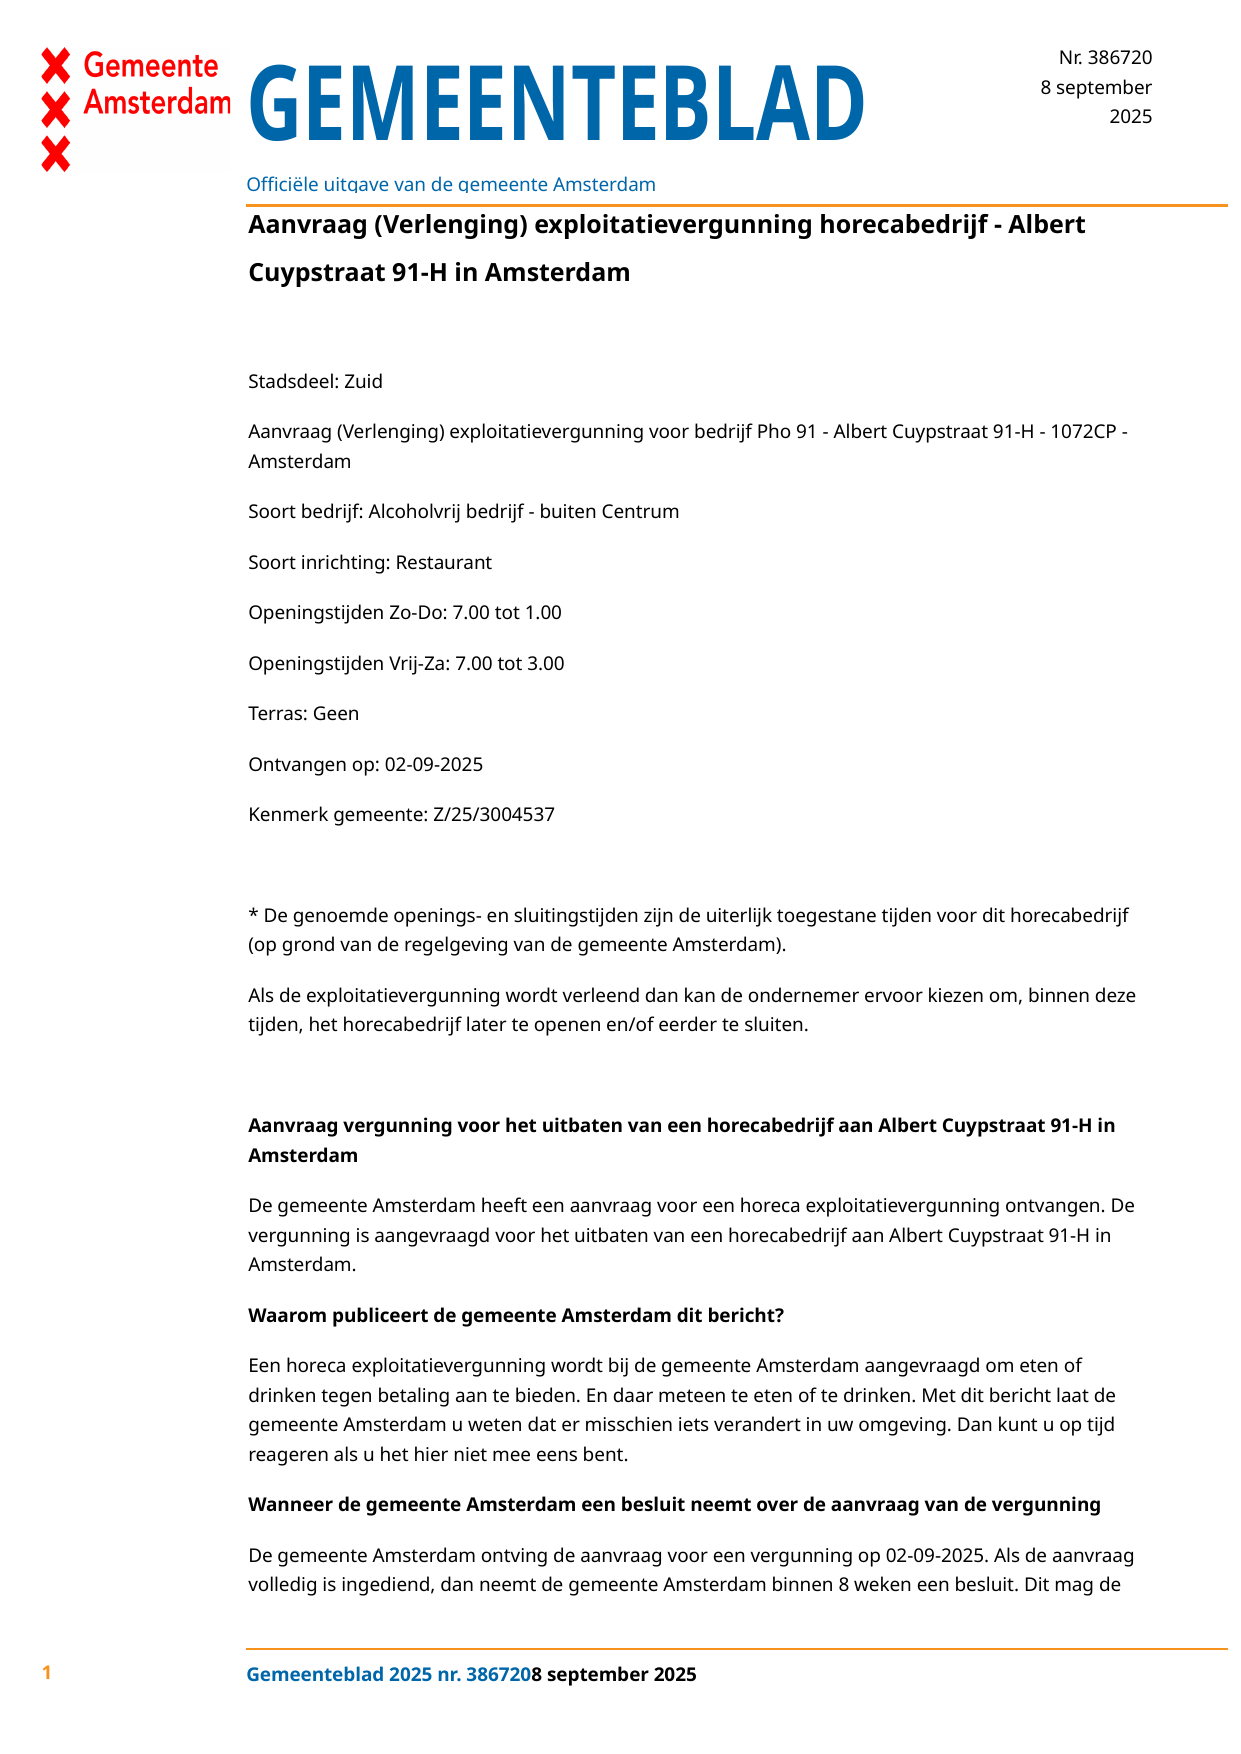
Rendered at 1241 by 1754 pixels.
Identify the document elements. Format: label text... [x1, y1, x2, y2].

text Een horeca exploitatievergunning wordt bij de gemeente Amsterdam aangevraagd om eten of drinken tegen betaling aan te bieden. En daar meteen te eten of te drinken. Met dit bericht laat de gemeente Amsterdam u weten dat er misschien iets verandert in uw omgeving. Dan kunt u op tijd reageren als u het hier niet mee eens bent. [248, 1352, 1152, 1467]
text Stadsdeel: Zuid [248, 368, 1152, 394]
picture [41, 47, 231, 172]
text De gemeente Amsterdam heeft een aanvraag voor een horeca exploitatievergunning ontvangen. De vergunning is aangevraagd voor het uitbaten van een horecabedrijf aan Albert Cuypstraat 91-H in Amsterdam. [248, 1192, 1152, 1277]
text Aanvraag (Verlenging) exploitatievergunning voor bedrijf Pho 91 - Albert Cuypstraat 91-H - 1072CP - Amsterdam [248, 419, 1152, 474]
text * De genoemde openings- en sluitingstijden zijn de uiterlijk toegestane tijden voor dit horecabedrijf (op grond van de regelgeving van de gemeente Amsterdam). [248, 902, 1152, 957]
text Soort inrichting: Restaurant [248, 549, 1152, 575]
text Openingstijden Zo-Do: 7.00 tot 1.00 [248, 599, 1152, 625]
text Aanvraag vergunning voor het uitbaten van een horecabedrijf aan Albert Cuypstraat 91-H in Amsterdam [248, 1112, 1152, 1168]
text Aanvraag (Verlenging) exploitatievergunning horecabedrijf - Albert Cuypstraat 91-H in Amsterdam [248, 207, 1152, 288]
text Openingstijden Vrij-Za: 7.00 tot 3.00 [248, 650, 1152, 676]
text Ontvangen op: 02-09-2025 [248, 751, 1152, 777]
text Wanneer de gemeente Amsterdam een besluit neemt over de aanvraag van de vergunning [248, 1492, 1152, 1517]
text Terras: Geen [248, 700, 1152, 726]
text Soort bedrijf: Alcoholvrij bedrijf - buiten Centrum [248, 499, 1152, 524]
text Als de exploitatievergunning wordt verleend dan kan de ondernemer ervoor kiezen om, binnen deze tijden, het horecabedrijf later te openen en/of eerder te sluiten. [248, 982, 1152, 1037]
text Kenmerk gemeente: Z/25/3004537 [248, 801, 1152, 827]
text De gemeente Amsterdam ontving de aanvraag voor een vergunning op 02-09-2025. Als de aanvraag volledig is ingediend, dan neemt de gemeente Amsterdam binnen 8 weken een besluit. Dit mag de [248, 1542, 1152, 1597]
text Waarom publiceert de gemeente Amsterdam dit bericht? [248, 1302, 1152, 1328]
